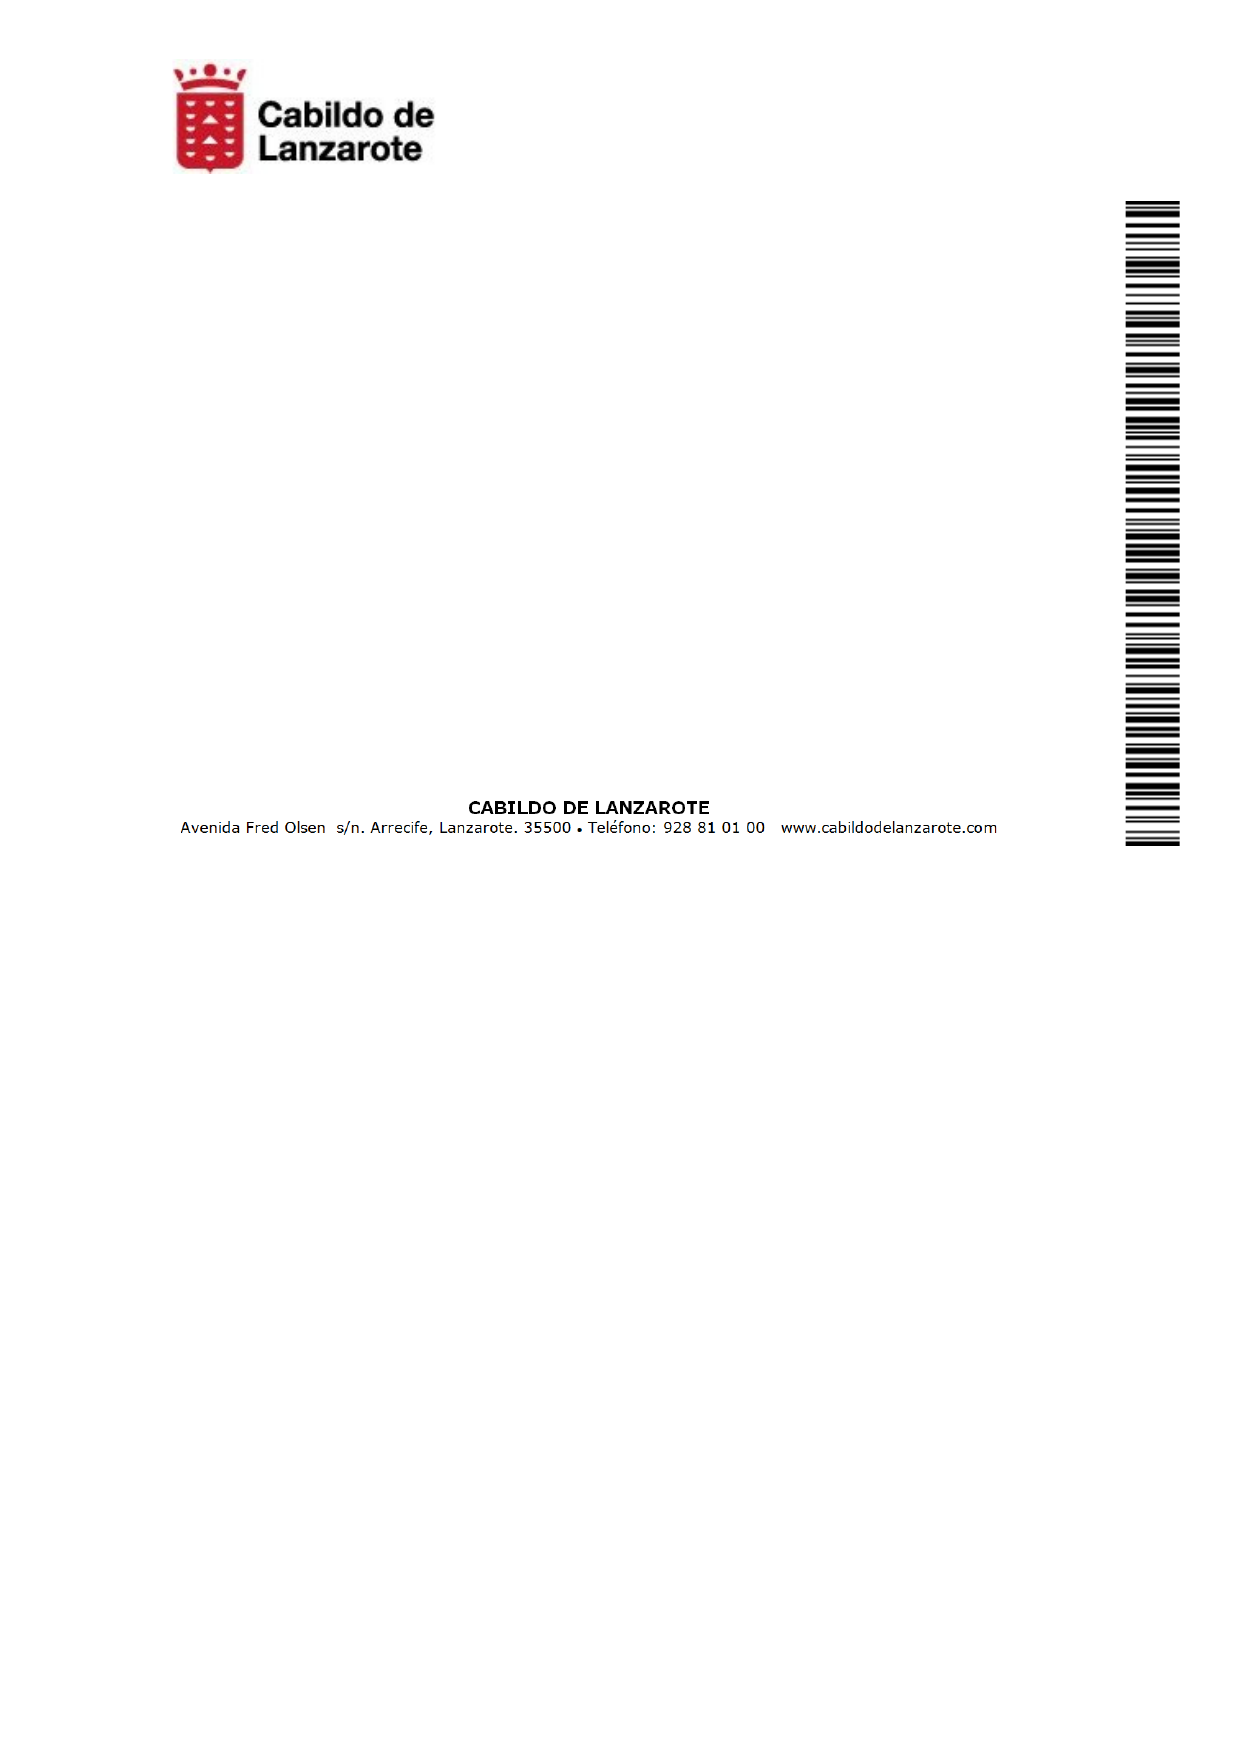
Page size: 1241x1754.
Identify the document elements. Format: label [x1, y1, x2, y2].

picture [1125, 201, 1180, 846]
picture [172, 59, 436, 174]
picture [181, 801, 997, 835]
